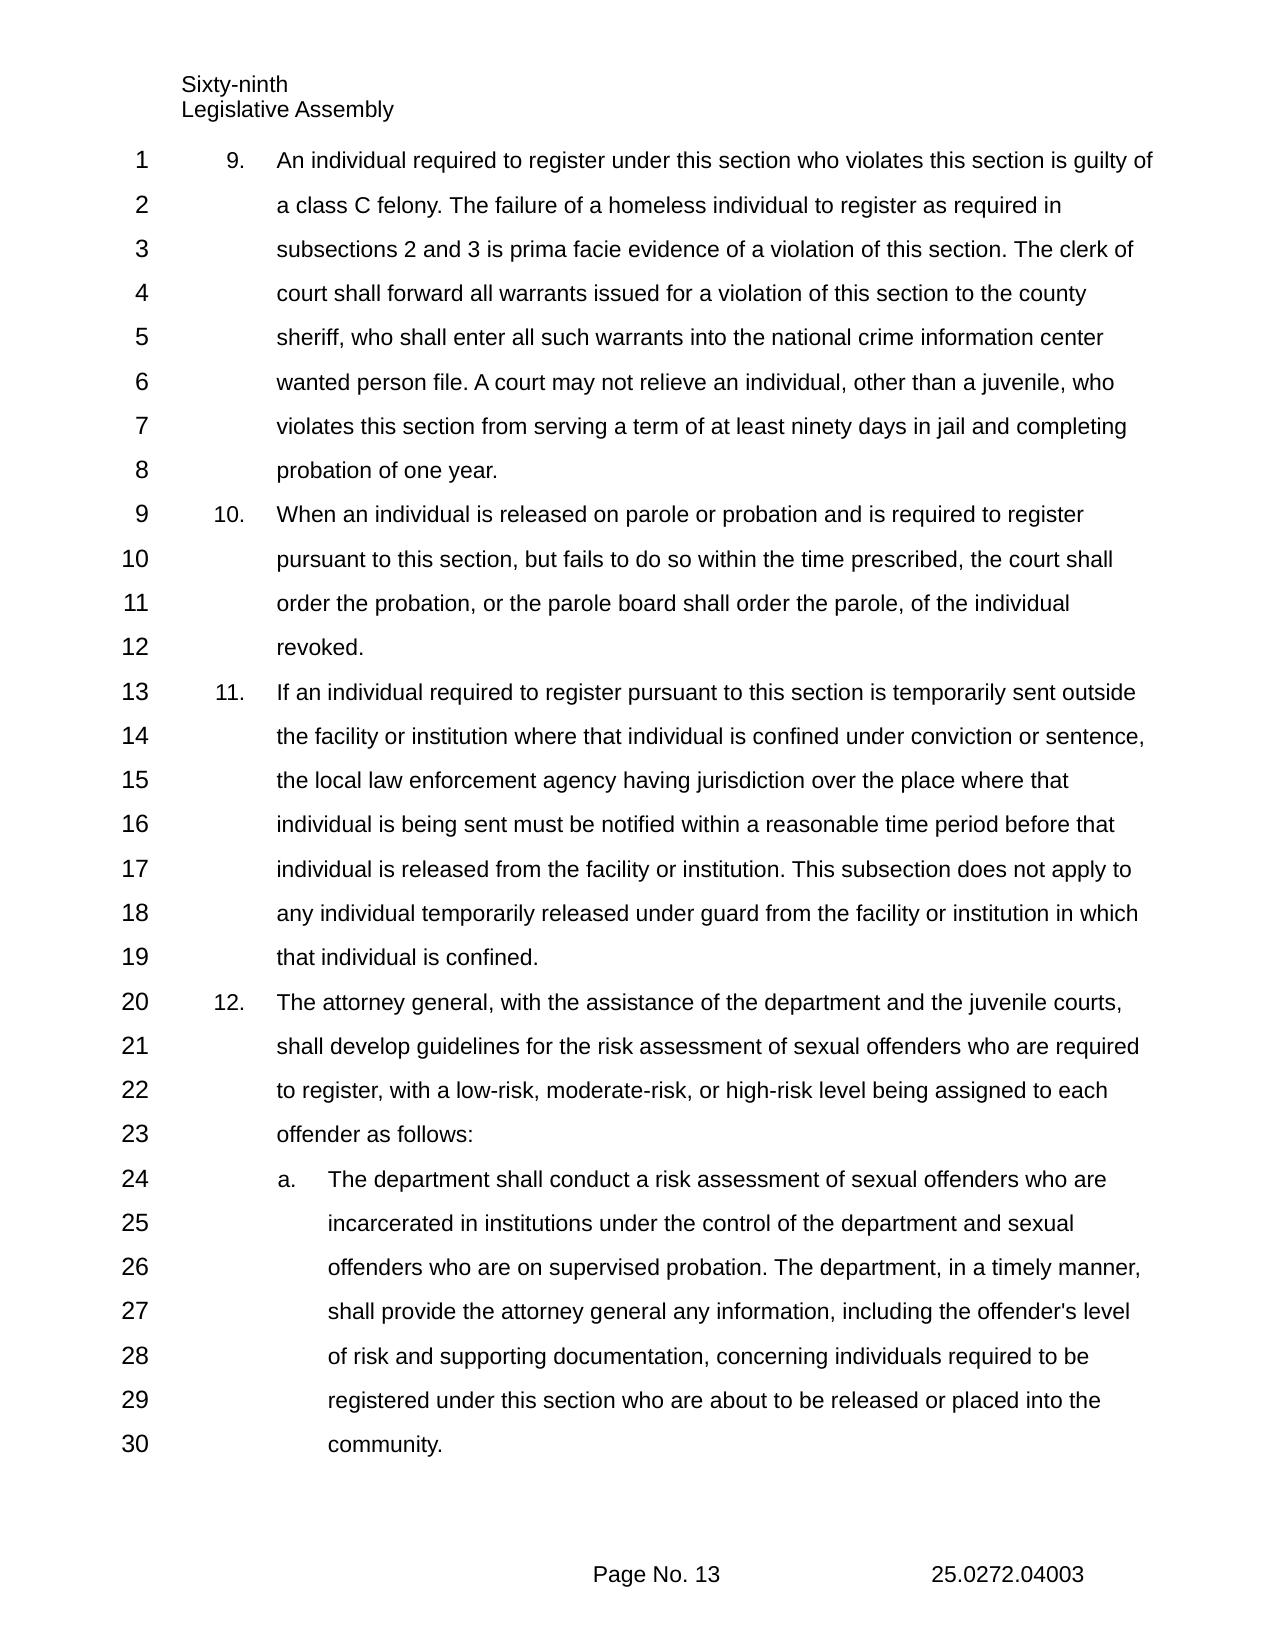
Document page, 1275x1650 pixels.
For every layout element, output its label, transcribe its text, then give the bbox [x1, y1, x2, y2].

text a. The department shall conduct a risk assessment of sexual offenders who are incarcerated in institutions under the control of the department and sexual offenders who are on supervised probation. The department, in a timely manner, shall provide the attorney general any information, including the offender's level of risk and supporting documentation, concerning individuals required to be registered under this section who are about to be released or placed into the community. [181, 1152, 1154, 1461]
text 10. When an individual is released on parole or probation and is required to register pursuant to this section, but fails to do so within the time prescribed, the court shall order the probation, or the parole board shall order the parole, of the individual revoked. [181, 487, 1154, 664]
text 12. The attorney general, with the assistance of the department and the juvenile courts, shall develop guidelines for the risk assessment of sexual offenders who are required to register, with a low‑risk, moderate‑risk, or high‑risk level being assigned to each offender as follows: [181, 974, 1154, 1152]
text 9. An individual required to register under this section who violates this section is guilty of a class C felony. The failure of a homeless individual to register as required in subsections 2 and 3 is prima facie evidence of a violation of this section. The clerk of court shall forward all warrants issued for a violation of this section to the county sheriff, who shall enter all such warrants into the national crime information center wanted person file. A court may not relieve an individual, other than a juvenile, who violates this section from serving a term of at least ninety days in jail and completing probation of one year. [181, 133, 1154, 487]
text 11. If an individual required to register pursuant to this section is temporarily sent outside the facility or institution where that individual is confined under conviction or sentence, the local law enforcement agency having jurisdiction over the place where that individual is being sent must be notified within a reasonable time period before that individual is released from the facility or institution. This subsection does not apply to any individual temporarily released under guard from the facility or institution in which that individual is confined. [181, 664, 1154, 974]
